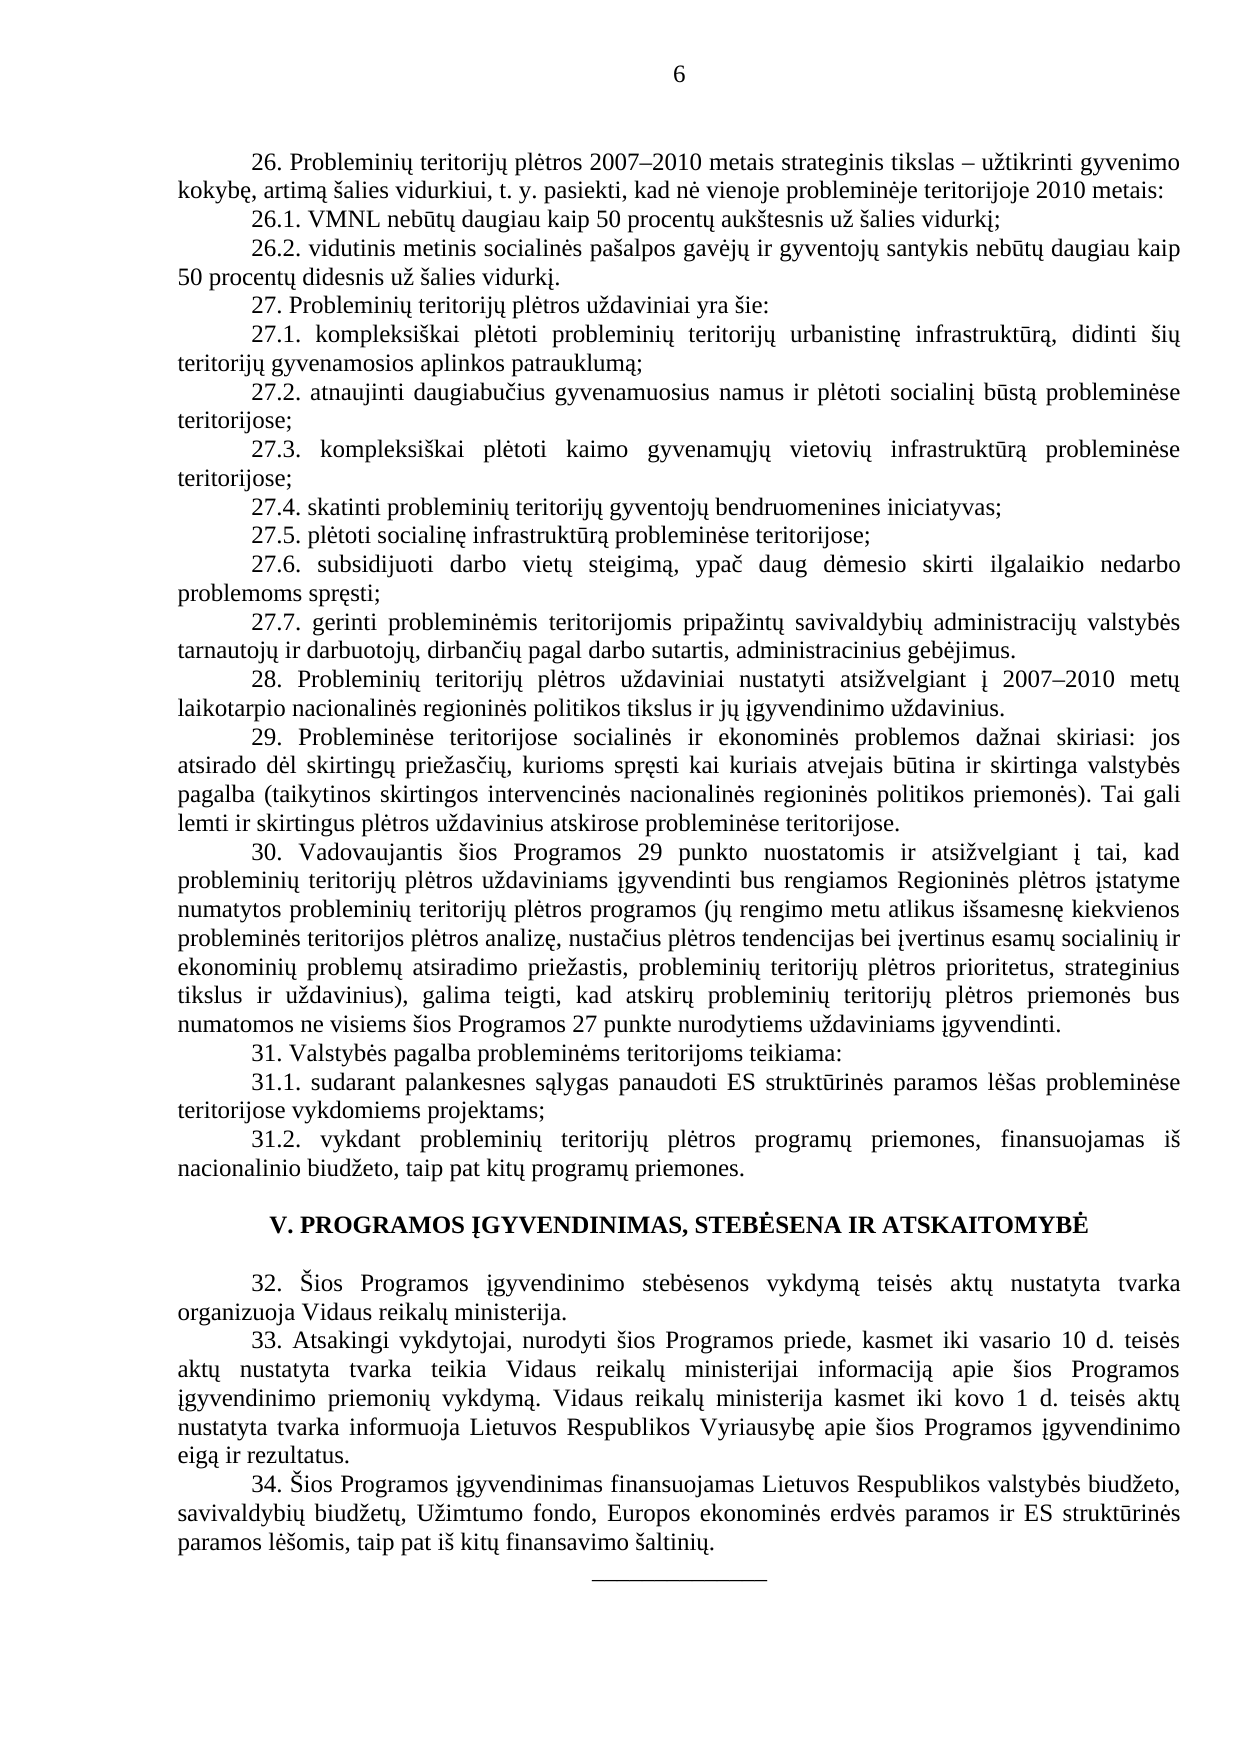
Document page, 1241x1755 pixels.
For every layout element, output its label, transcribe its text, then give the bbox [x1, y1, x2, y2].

text 26. Probleminių teritorijų plėtros 2007–2010 metais strateginis tikslas – užtikrinti gyvenimo kokybę, artimą šalies vidurkiui, t. y. pasiekti, kad nė vienoje probleminėje teritorijoje 2010 metais: [177, 147, 1181, 204]
text 31. Valstybės pagalba probleminėms teritorijoms teikiama: [177, 1038, 1181, 1067]
text 29. Probleminėse teritorijose socialinės ir ekonominės problemos dažnai skiriasi: jos atsirado dėl skirtingų priežasčių, kurioms spręsti kai kuriais atvejais būtina ir skirtinga valstybės pagalba (taikytinos skirtingos intervencinės nacionalinės regioninės politikos priemonės). Tai gali lemti ir skirtingus plėtros uždavinius atskirose probleminėse teritorijose. [177, 722, 1181, 837]
text 28. Probleminių teritorijų plėtros uždaviniai nustatyti atsižvelgiant į 2007–2010 metų laikotarpio nacionalinės regioninės politikos tikslus ir jų įgyvendinimo uždavinius. [177, 664, 1181, 722]
text 31.1. sudarant palankesnes sąlygas panaudoti ES struktūrinės paramos lėšas probleminėse teritorijose vykdomiems projektams; [177, 1067, 1181, 1124]
text 27.6. subsidijuoti darbo vietų steigimą, ypač daug dėmesio skirti ilgalaikio nedarbo problemoms spręsti; [177, 549, 1181, 607]
text ______________ [177, 1556, 1181, 1584]
text 27. Probleminių teritorijų plėtros uždaviniai yra šie: [177, 291, 1181, 319]
text 33. Atsakingi vykdytojai, nurodyti šios Programos priede, kasmet iki vasario 10 d. teisės aktų nustatyta tvarka teikia Vidaus reikalų ministerijai informaciją apie šios Programos įgyvendinimo priemonių vykdymą. Vidaus reikalų ministerija kasmet iki kovo 1 d. teisės aktų nustatyta tvarka informuoja Lietuvos Respublikos Vyriausybę apie šios Programos įgyvendinimo eigą ir rezultatus. [177, 1326, 1181, 1469]
text 30. Vadovaujantis šios Programos 29 punkto nuostatomis ir atsižvelgiant į tai, kad probleminių teritorijų plėtros uždaviniams įgyvendinti bus rengiamos Regioninės plėtros įstatyme numatytos probleminių teritorijų plėtros programos (jų rengimo metu atlikus išsamesnę kiekvienos probleminės teritorijos plėtros analizę, nustačius plėtros tendencijas bei įvertinus esamų socialinių ir ekonominių problemų atsiradimo priežastis, probleminių teritorijų plėtros prioritetus, strateginius tikslus ir uždavinius), galima teigti, kad atskirų probleminių teritorijų plėtros priemonės bus numatomos ne visiems šios Programos 27 punkte nurodytiems uždaviniams įgyvendinti. [177, 837, 1181, 1038]
text 27.5. plėtoti socialinę infrastruktūrą probleminėse teritorijose; [177, 521, 1181, 549]
text 27.4. skatinti probleminių teritorijų gyventojų bendruomenines iniciatyvas; [177, 492, 1181, 521]
text 27.1. kompleksiškai plėtoti probleminių teritorijų urbanistinę infrastruktūrą, didinti šių teritorijų gyvenamosios aplinkos patrauklumą; [177, 319, 1181, 377]
text V. programos įgyvendinimas, stebėsena ir atskaitomybė [177, 1211, 1181, 1239]
text 26.2. vidutinis metinis socialinės pašalpos gavėjų ir gyventojų santykis nebūtų daugiau kaip 50 procentų didesnis už šalies vidurkį. [177, 233, 1181, 291]
text 32. Šios Programos įgyvendinimo stebėsenos vykdymą teisės aktų nustatyta tvarka organizuoja Vidaus reikalų ministerija. [177, 1268, 1181, 1326]
text 27.7. gerinti probleminėmis teritorijomis pripažintų savivaldybių administracijų valstybės tarnautojų ir darbuotojų, dirbančių pagal darbo sutartis, administracinius gebėjimus. [177, 607, 1181, 664]
text 31.2. vykdant probleminių teritorijų plėtros programų priemones, finansuojamas iš nacionalinio biudžeto, taip pat kitų programų priemones. [177, 1124, 1181, 1182]
text 34. Šios Programos įgyvendinimas finansuojamas Lietuvos Respublikos valstybės biudžeto, savivaldybių biudžetų, Užimtumo fondo, Europos ekonominės erdvės paramos ir ES struktūrinės paramos lėšomis, taip pat iš kitų finansavimo šaltinių. [177, 1469, 1181, 1556]
text 27.2. atnaujinti daugiabučius gyvenamuosius namus ir plėtoti socialinį būstą probleminėse teritorijose; [177, 377, 1181, 434]
text 26.1. VMNL nebūtų daugiau kaip 50 procentų aukštesnis už šalies vidurkį; [177, 204, 1181, 233]
text 27.3. kompleksiškai plėtoti kaimo gyvenamųjų vietovių infrastruktūrą probleminėse teritorijose; [177, 434, 1181, 492]
